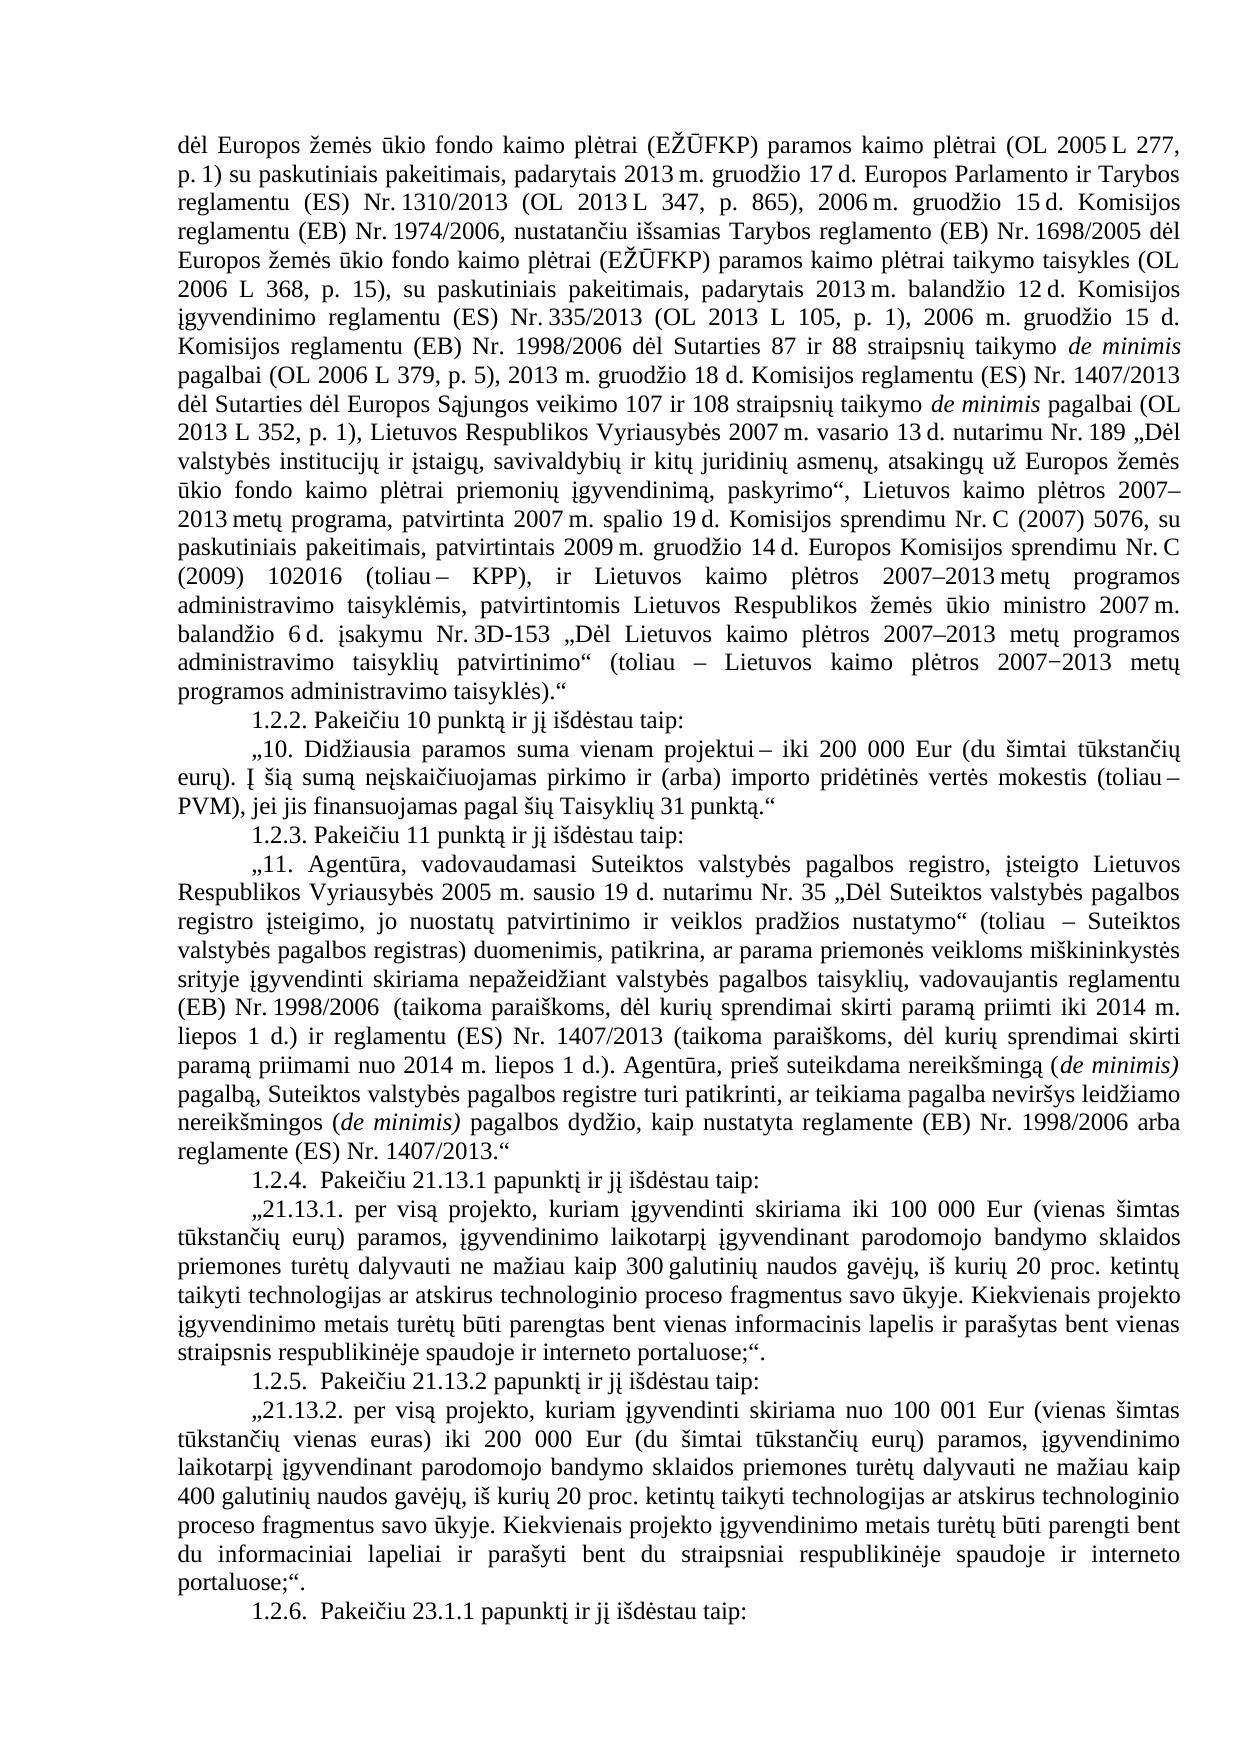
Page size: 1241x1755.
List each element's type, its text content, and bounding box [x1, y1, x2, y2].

text „21.13.2. per visą projekto, kuriam įgyvendinti skiriama nuo 100 001 Eur (vienas šimtas tūkstančių vienas euras) iki 200 000 Eur (du šimtai tūkstančių eurų) paramos, įgyvendinimo laikotarpį įgyvendinant parodomojo bandymo sklaidos priemones turėtų dalyvauti ne mažiau kaip 400 galutinių naudos gavėjų, iš kurių 20 proc. ketintų taikyti technologijas ar atskirus technologinio proceso fragmentus savo ūkyje. Kiekvienais projekto įgyvendinimo metais turėtų būti parengti bent du informaciniai lapeliai ir parašyti bent du straipsniai respublikinėje spaudoje ir interneto portaluose;“. [177, 1395, 1181, 1596]
text 1.2.6. Pakeičiu 23.1.1 papunktį ir jį išdėstau taip: [251, 1596, 1181, 1625]
text 1.2.2. Pakeičiu 10 punktą ir jį išdėstau taip: [251, 705, 1181, 734]
text 1.2.5. Pakeičiu 21.13.2 papunktį ir jį išdėstau taip: [251, 1366, 1181, 1395]
text „21.13.1. per visą projekto, kuriam įgyvendinti skiriama iki 100 000 Eur (vienas šimtas tūkstančių eurų) paramos, įgyvendinimo laikotarpį įgyvendinant parodomojo bandymo sklaidos priemones turėtų dalyvauti ne mažiau kaip 300 galutinių naudos gavėjų, iš kurių 20 proc. ketintų taikyti technologijas ar atskirus technologinio proceso fragmentus savo ūkyje. Kiekvienais projekto įgyvendinimo metais turėtų būti parengtas bent vienas informacinis lapelis ir parašytas bent vienas straipsnis respublikinėje spaudoje ir interneto portaluose;“. [177, 1194, 1181, 1366]
text 1.2.4. Pakeičiu 21.13.1 papunktį ir jį išdėstau taip: [251, 1165, 1181, 1194]
text 1.2.3. Pakeičiu 11 punktą ir jį išdėstau taip: [210, 820, 1181, 849]
text dėl Europos žemės ūkio fondo kaimo plėtrai (EŽŪFKP) paramos kaimo plėtrai (OL 2005 L 277, p. 1) su paskutiniais pakeitimais, padarytais 2013 m. gruodžio 17 d. Europos Parlamento ir Tarybos reglamentu (ES) Nr. 1310/2013 (OL 2013 L 347, p. 865), 2006 m. gruodžio 15 d. Komisijos reglamentu (EB) Nr. 1974/2006, nustatančiu išsamias Tarybos reglamento (EB) Nr. 1698/2005 dėl Europos žemės ūkio fondo kaimo plėtrai (EŽŪFKP) paramos kaimo plėtrai taikymo taisykles (OL 2006 L 368, p. 15), su paskutiniais pakeitimais, padarytais 2013 m. balandžio 12 d. Komisijos įgyvendinimo reglamentu (ES) Nr. 335/2013 (OL 2013 L 105, p. 1), 2006 m. gruodžio 15 d. Komisijos reglamentu (EB) Nr. 1998/2006 dėl Sutarties 87 ir 88 straipsnių taikymo de minimis pagalbai (OL 2006 L 379, p. 5), 2013 m. gruodžio 18 d. Komisijos reglamentu (ES) Nr. 1407/2013 dėl Sutarties dėl Europos Sąjungos veikimo 107 ir 108 straipsnių taikymo de minimis pagalbai (OL 2013 L 352, p. 1), Lietuvos Respublikos Vyriausybės 2007 m. vasario 13 d. nutarimu Nr. 189 „Dėl valstybės institucijų ir įstaigų, savivaldybių ir kitų juridinių asmenų, atsakingų už Europos žemės ūkio fondo kaimo plėtrai priemonių įgyvendinimą, paskyrimo“, Lietuvos kaimo plėtros 2007–2013 metų programa, patvirtinta 2007 m. spalio 19 d. Komisijos sprendimu Nr. C (2007) 5076, su paskutiniais pakeitimais, patvirtintais 2009 m. gruodžio 14 d. Europos Komisijos sprendimu Nr. C (2009) 102016 (toliau – KPP), ir Lietuvos kaimo plėtros 2007–2013 metų programos administravimo taisyklėmis, patvirtintomis Lietuvos Respublikos žemės ūkio ministro 2007 m. balandžio 6 d. įsakymu Nr. 3D-153 „Dėl Lietuvos kaimo plėtros 2007–2013 metų programos administravimo taisyklių patvirtinimo“ (toliau – Lietuvos kaimo plėtros 2007−2013 metų programos administravimo taisyklės).“ [177, 130, 1181, 705]
text „11. Agentūra, vadovaudamasi Suteiktos valstybės pagalbos registro, įsteigto Lietuvos Respublikos Vyriausybės 2005 m. sausio 19 d. nutarimu Nr. 35 „Dėl Suteiktos valstybės pagalbos registro įsteigimo, jo nuostatų patvirtinimo ir veiklos pradžios nustatymo“ (toliau – Suteiktos valstybės pagalbos registras) duomenimis, patikrina, ar parama priemonės veikloms miškininkystės srityje įgyvendinti skiriama nepažeidžiant valstybės pagalbos taisyklių, vadovaujantis reglamentu (EB) Nr. 1998/2006 (taikoma paraiškoms, dėl kurių sprendimai skirti paramą priimti iki 2014 m. liepos 1 d.) ir reglamentu (ES) Nr. 1407/2013 (taikoma paraiškoms, dėl kurių sprendimai skirti paramą priimami nuo 2014 m. liepos 1 d.). Agentūra, prieš suteikdama nereikšmingą (de minimis) pagalbą, Suteiktos valstybės pagalbos registre turi patikrinti, ar teikiama pagalba neviršys leidžiamo nereikšmingos (de minimis) pagalbos dydžio, kaip nustatyta reglamente (EB) Nr. 1998/2006 arba reglamente (ES) Nr. 1407/2013.“ [177, 849, 1181, 1165]
text „10. Didžiausia paramos suma vienam projektui – iki 200 000 Eur (du šimtai tūkstančių eurų). Į šią sumą neįskaičiuojamas pirkimo ir (arba) importo pridėtinės vertės mokestis (toliau –PVM), jei jis finansuojamas pagal šių Taisyklių 31 punktą.“ [177, 734, 1181, 820]
